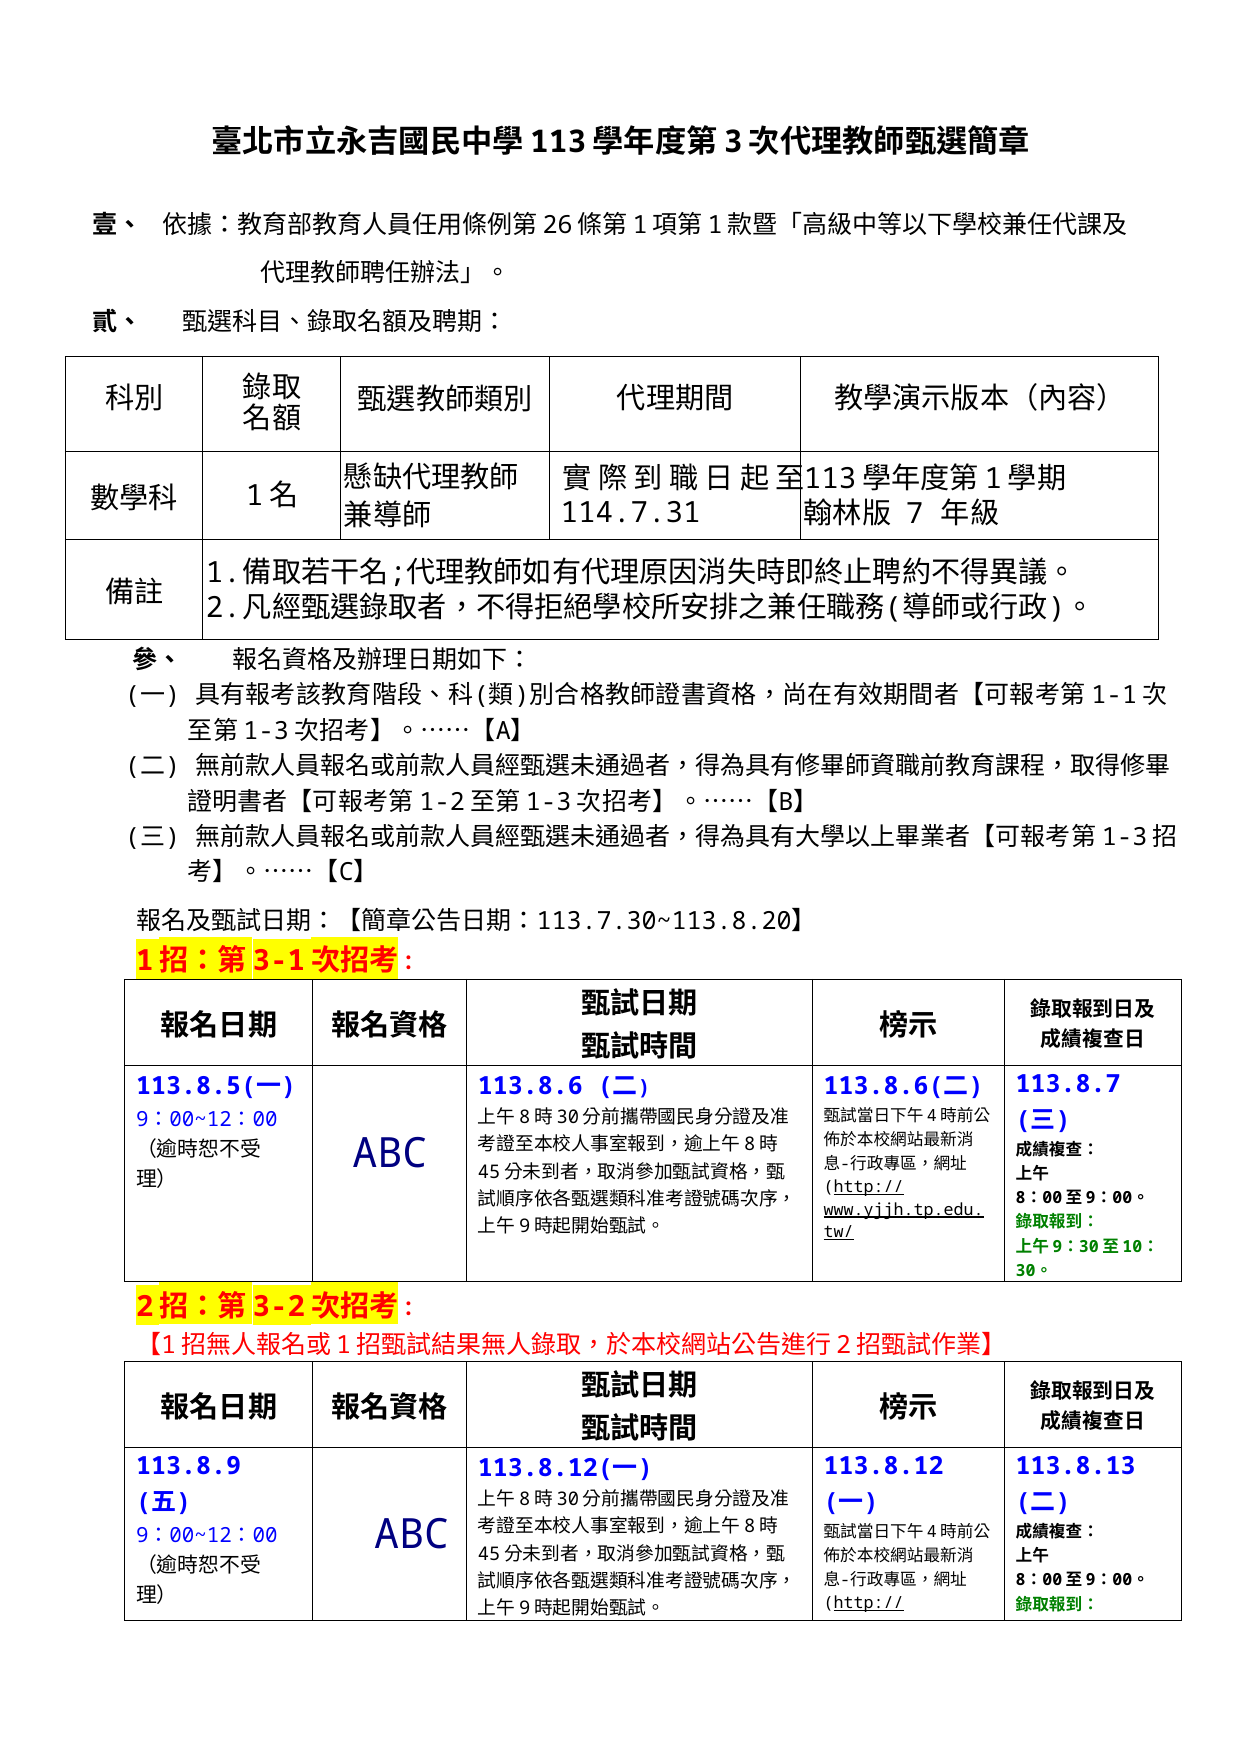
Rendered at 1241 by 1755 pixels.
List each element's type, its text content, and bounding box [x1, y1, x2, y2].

text 報名及甄試日期：【簡章公告日期：113.7.30~113.8.20】 [136, 900, 1178, 937]
table_cell ABC [313, 1066, 466, 1281]
table_cell 備取若干名;代理教師如有代理原因消失時即終止聘約不得異議。 凡經甄選錄取者，不得拒絕學校所安排之兼任職務(導師或行政)。 [203, 540, 1158, 639]
table_cell 懸缺代理教師 兼導師 [341, 452, 549, 539]
table_cell 錄取報到日及 成績複查日 [1005, 980, 1181, 1064]
list 依據：教育部教育人員任用條例第26條第1項第1款暨「高級中等以下學校兼任代課及 [62, 204, 1178, 240]
table_cell 2招：第3-2次招考： 【1招無人報名或1招甄試結果無人錄取，於本校網站公告進行2招甄試作業】 [125, 1282, 1181, 1361]
table_cell 113學年度第1學期 翰林版 7 年級 [801, 452, 1158, 539]
text (二) 無前款人員報名或前款人員經甄選未通過者，得為具有修畢師資職前教育課程，取得修畢證明書者【可報考第1-2至第1-3次招考】。……【B】 [125, 746, 1178, 817]
table_cell 錄取報到日及 成績複查日 [1005, 1362, 1181, 1447]
table_cell 113.8.7(三) 成績複查： 上午 8：00至9：00。 錄取報到： 上午9：30至10：30。 [1005, 1066, 1181, 1281]
subtitle 臺北市立永吉國民中學113學年度第3次代理教師甄選簡章 [62, 127, 1178, 159]
table_cell 113.8.5(一) 9：00~12：00 （逾時恕不受理） [125, 1066, 312, 1281]
table_header 1招：第3-1次招考： [125, 937, 1181, 979]
table_header 代理期間 [550, 357, 800, 451]
table_cell ABC [313, 1448, 466, 1620]
table_cell 甄試日期 甄試時間 [467, 980, 812, 1064]
table_cell 113.8.13(二) 成績複查： 上午 8：00至9：00。 錄取報到： [1005, 1448, 1181, 1620]
table_cell 報名資格 [313, 980, 466, 1064]
table_cell 1名 [203, 452, 340, 539]
table_header 錄取 名額 [203, 357, 340, 451]
text (一) 具有報考該教育階段、科(類)別合格教師證書資格，尚在有效期間者【可報考第1-1次至第1-3次招考】。……【A】 [125, 675, 1178, 746]
list 報名資格及辦理日期如下： [133, 640, 1178, 675]
table_header 教學演示版本（內容） [801, 357, 1158, 451]
table_cell 113.8.6(二) 甄試當日下午4時前公佈於本校網站最新消息-行政專區，網址(http://www.yjjh.tp.edu.tw/ [813, 1066, 1004, 1281]
table_cell 榜示 [813, 980, 1004, 1064]
table_cell 報名日期 [125, 980, 312, 1064]
table_cell 數學科 [66, 452, 202, 539]
list 甄選科目、錄取名額及聘期： [92, 302, 1178, 338]
table_cell 113.8.12(一) 甄試當日下午4時前公佈於本校網站最新消息-行政專區，網址(http:// [813, 1448, 1004, 1620]
table_cell 報名日期 [125, 1362, 312, 1447]
table_header 甄選教師類別 [341, 357, 549, 451]
table_cell 榜示 [813, 1362, 1004, 1447]
table_cell 113.8.6 (二) 上午8時30分前攜帶國民身分證及准考證至本校人事室報到，逾上午8時45分未到者，取消參加甄試資格，甄試順序依各甄選類科准考證號碼次序，上午9時起開始甄試。 [467, 1066, 812, 1281]
table_cell 113.8.12(一) 上午8時30分前攜帶國民身分證及准考證至本校人事室報到，逾上午8時45分未到者，取消參加甄試資格，甄試順序依各甄選類科准考證號碼次序，上午9時起開始甄試。 [467, 1448, 812, 1620]
table_cell 實際到職日起至114.7.31 [550, 452, 800, 539]
text (三) 無前款人員報名或前款人員經甄選未通過者，得為具有大學以上畢業者【可報考第1-3招考】。……【C】 [125, 817, 1178, 888]
text 代理教師聘任辦法」。 [125, 253, 1178, 289]
table_cell 備註 [66, 540, 202, 639]
table_cell 甄試日期 甄試時間 [467, 1362, 812, 1447]
table_cell 報名資格 [313, 1362, 466, 1447]
table_header 科別 [66, 357, 202, 451]
table_cell 113.8.9 (五) 9：00~12：00 （逾時恕不受理） [125, 1448, 312, 1620]
